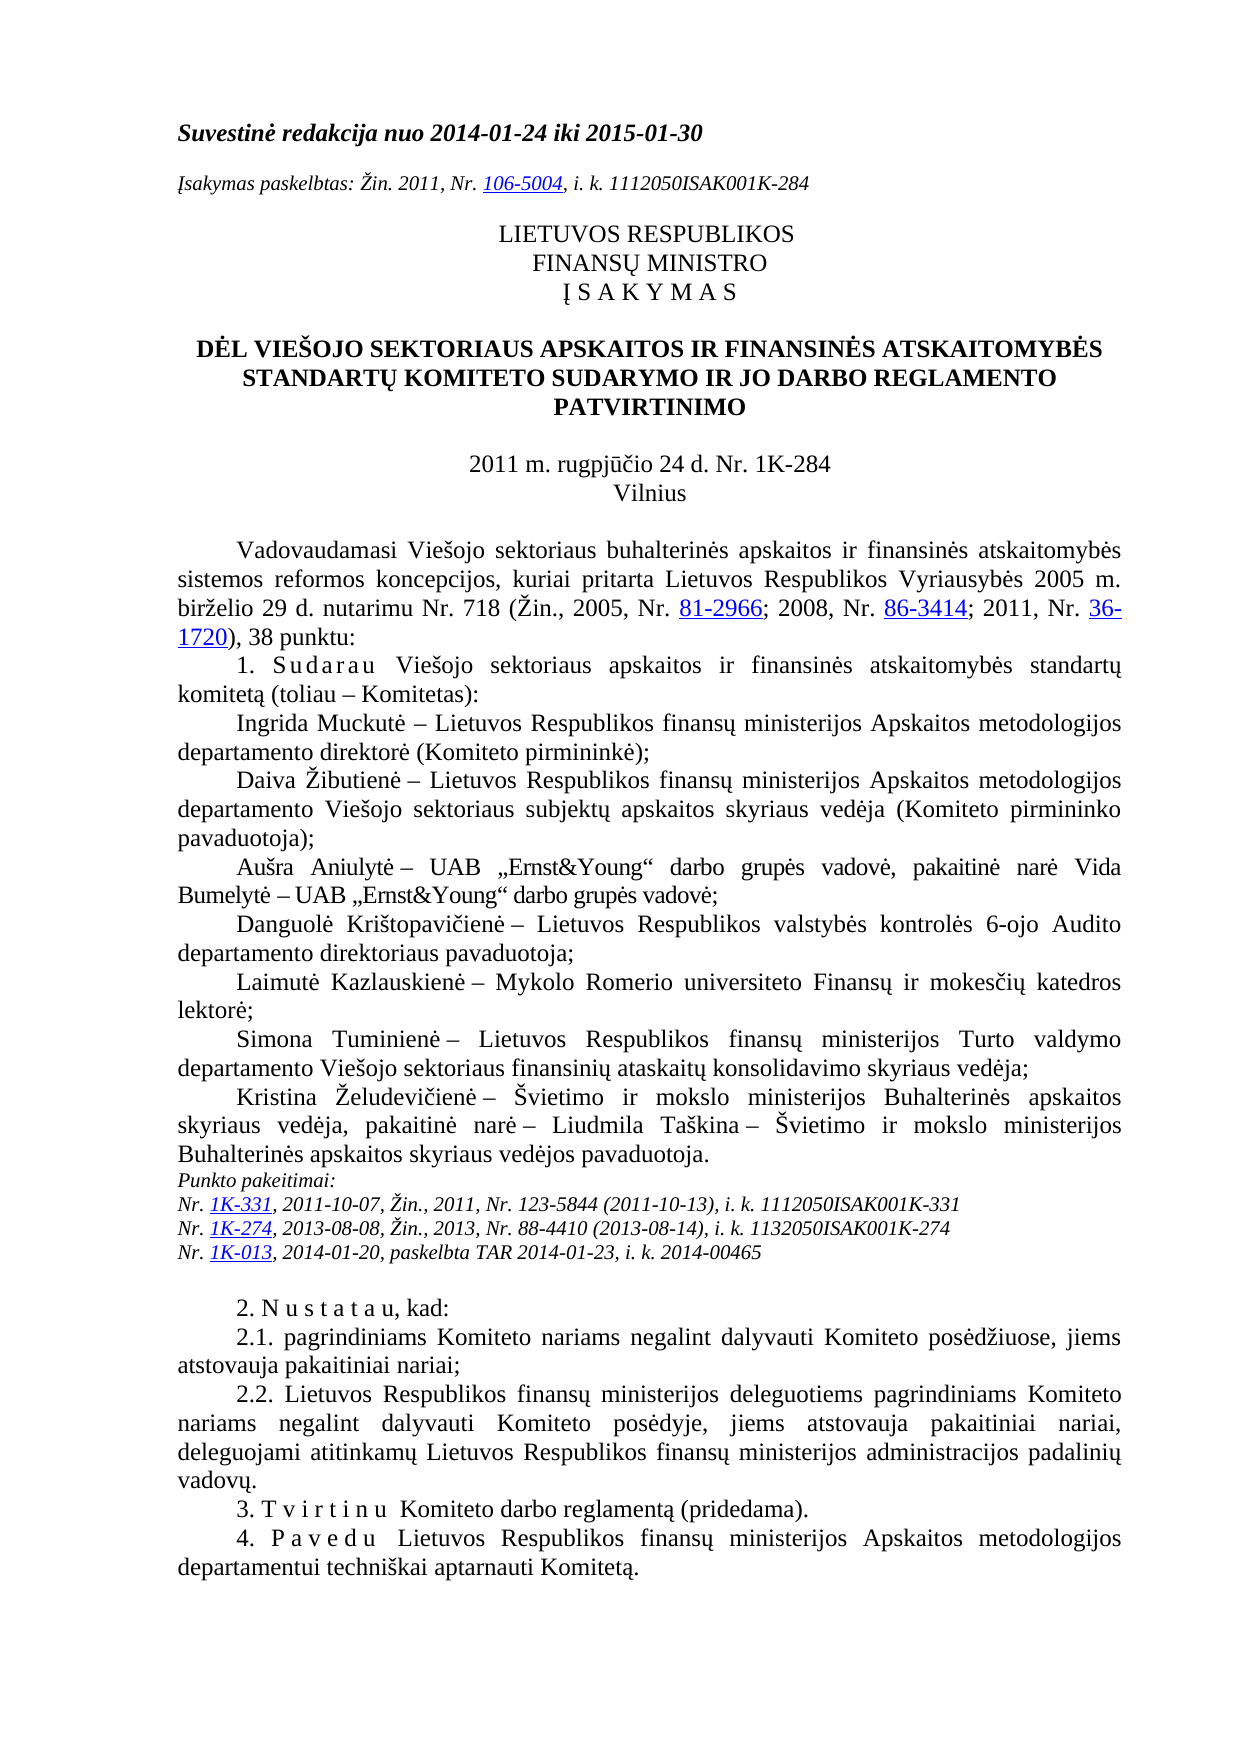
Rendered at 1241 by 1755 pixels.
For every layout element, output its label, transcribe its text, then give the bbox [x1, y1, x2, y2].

text Aušra Aniulytė – UAB „Ernst&Young“ darbo grupės vadovė, pakaitinė narė Vida Bumelytė – UAB „Ernst&Young“ darbo grupės vadovė; [177, 852, 1122, 909]
text 2. Nustatau, kad: [177, 1293, 1122, 1322]
text Nr. 1K-274, 2013-08-08, Žin., 2013, Nr. 88-4410 (2013-08-14), i. k. 1132050ISAK001K-274 [177, 1216, 1122, 1240]
text 2.1. pagrindiniams Komiteto nariams negalint dalyvauti Komiteto posėdžiuose, jiems atstovauja pakaitiniai nariai; [177, 1322, 1122, 1379]
text 2011 m. rugpjūčio 24 d. Nr. 1K-284 [177, 449, 1122, 478]
text 3. Tvirtinu Komiteto darbo reglamentą (pridedama). [177, 1494, 1122, 1523]
text Simona Tuminienė – Lietuvos Respublikos finansų ministerijos Turto valdymo departamento Viešojo sektoriaus finansinių ataskaitų konsolidavimo skyriaus vedėja; [177, 1024, 1122, 1082]
text Vilnius [177, 478, 1122, 507]
text Danguolė Krištopavičienė – Lietuvos Respublikos valstybės kontrolės 6-ojo Audito departamento direktoriaus pavaduotoja; [177, 909, 1122, 967]
text Ingrida Muckutė – Lietuvos Respublikos finansų ministerijos Apskaitos metodologijos departamento direktorė (Komiteto pirmininkė); [177, 708, 1122, 765]
text Laimutė Kazlauskienė – Mykolo Romerio universiteto Finansų ir mokesčių katedros lektorė; [177, 967, 1122, 1024]
text Daiva Žibutienė – Lietuvos Respublikos finansų ministerijos Apskaitos metodologijos departamento Viešojo sektoriaus subjektų apskaitos skyriaus vedėja (Komiteto pirmininko pavaduotoja); [177, 765, 1122, 852]
text Nr. 1K-331, 2011-10-07, Žin., 2011, Nr. 123-5844 (2011-10-13), i. k. 1112050ISAK001K-331 [177, 1192, 1122, 1216]
text 1. Sudarau Viešojo sektoriaus apskaitos ir finansinės atskaitomybės standartų komitetą (toliau – Komitetas): [177, 650, 1122, 708]
text 2.2. Lietuvos Respublikos finansų ministerijos deleguotiems pagrindiniams Komiteto nariams negalint dalyvauti Komiteto posėdyje, jiems atstovauja pakaitiniai nariai, deleguojami atitinkamų Lietuvos Respublikos finansų ministerijos administracijos padalinių vadovų. [177, 1379, 1122, 1494]
text Nr. 1K-013, 2014-01-20, paskelbta TAR 2014-01-23, i. k. 2014-00465 [177, 1240, 1122, 1264]
text LIETUVOS RESPUBLIKOS [177, 219, 1122, 248]
text DĖL VIEŠOJO SEKTORIAUS APSKAITOS IR FINANSINĖS ATSKAITOMYBĖS STANDARTŲ KOMITETO SUDARYMO IR JO DARBO REGLAMENTO PATVIRTINIMO [177, 334, 1122, 420]
text Vadovaudamasi Viešojo sektoriaus buhalterinės apskaitos ir finansinės atskaitomybės sistemos reformos koncepcijos, kuriai pritarta Lietuvos Respublikos Vyriausybės 2005 m. birželio 29 d. nutarimu Nr. 718 (Žin., 2005, Nr. 81-2966; 2008, Nr. 86-3414; 2011, Nr. 36-1720), 38 punktu: [177, 535, 1122, 650]
text Suvestinė redakcija nuo 2014-01-24 iki 2015-01-30 [177, 118, 1122, 147]
text ĮSAKYMAS [177, 277, 1122, 305]
text Punkto pakeitimai: [177, 1168, 1122, 1192]
text FINANSŲ MINISTRO [177, 248, 1122, 277]
text Įsakymas paskelbtas: Žin. 2011, Nr. 106-5004, i. k. 1112050ISAK001K-284 [177, 171, 1122, 195]
text Kristina Želudevičienė – Švietimo ir mokslo ministerijos Buhalterinės apskaitos skyriaus vedėja, pakaitinė narė – Liudmila Taškina – Švietimo ir mokslo ministerijos Buhalterinės apskaitos skyriaus vedėjos pavaduotoja. [177, 1082, 1122, 1168]
text 4. Pavedu Lietuvos Respublikos finansų ministerijos Apskaitos metodologijos departamentui techniškai aptarnauti Komitetą. [177, 1523, 1122, 1580]
